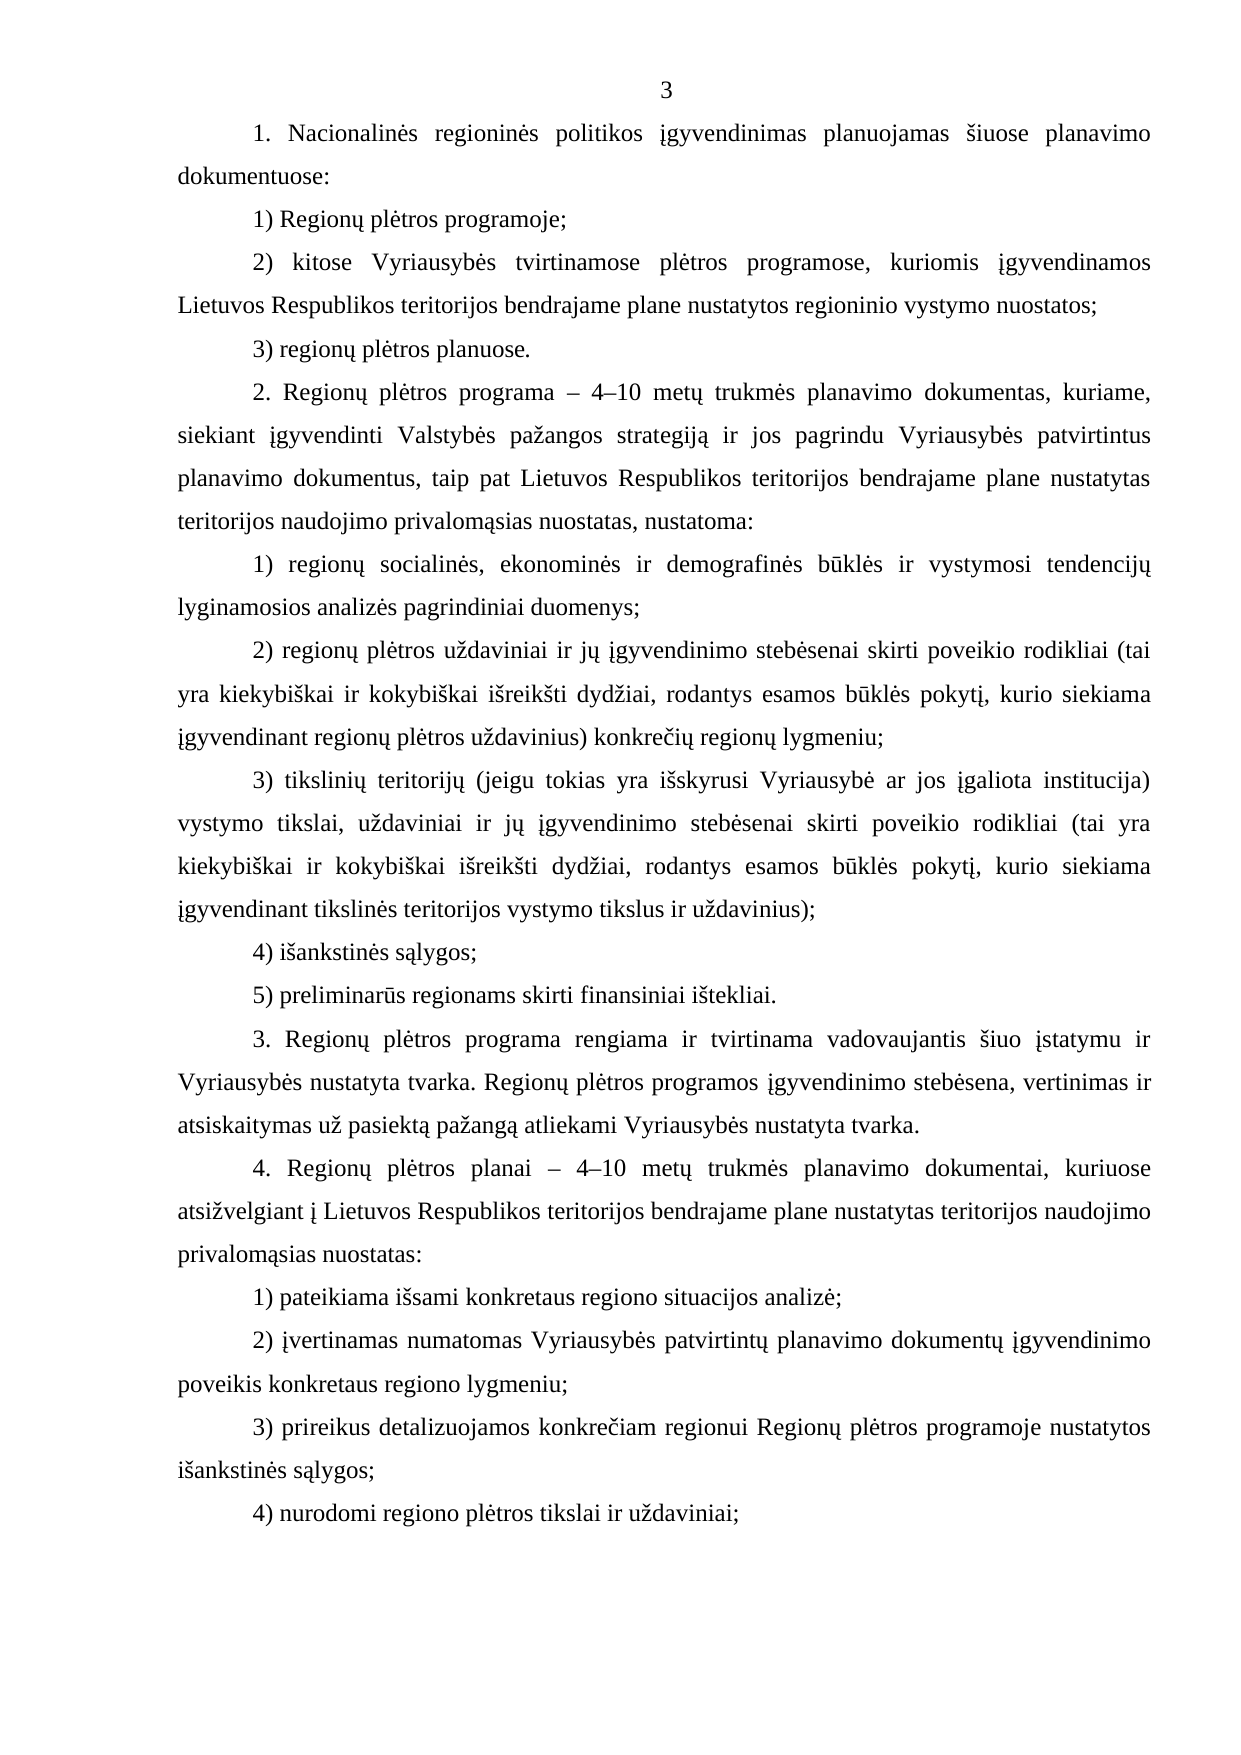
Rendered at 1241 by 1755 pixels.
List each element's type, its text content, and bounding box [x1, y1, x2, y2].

text 1) Regionų plėtros programoje; [177, 204, 1152, 233]
text 3. Regionų plėtros programa rengiama ir tvirtinama vadovaujantis šiuo įstatymu ir Vyriausybės nustatyta tvarka. Regionų plėtros programos įgyvendinimo stebėsena, vertinimas ir atsiskaitymas už pasiektą pažangą atliekami Vyriausybės nustatyta tvarka. [177, 1024, 1152, 1139]
text 3) regionų plėtros planuose. [177, 334, 1152, 362]
text 1) regionų socialinės, ekonominės ir demografinės būklės ir vystymosi tendencijų lyginamosios analizės pagrindiniai duomenys; [177, 549, 1152, 621]
text 4) išankstinės sąlygos; [177, 937, 1152, 966]
text 4. Regionų plėtros planai – 4–10 metų trukmės planavimo dokumentai, kuriuose atsižvelgiant į Lietuvos Respublikos teritorijos bendrajame plane nustatytas teritorijos naudojimo privalomąsias nuostatas: [177, 1153, 1152, 1268]
text 4) nurodomi regiono plėtros tikslai ir uždaviniai; [177, 1498, 1152, 1527]
text 3) prireikus detalizuojamos konkrečiam regionui Regionų plėtros programoje nustatytos išankstinės sąlygos; [177, 1412, 1152, 1484]
text 3) tikslinių teritorijų (jeigu tokias yra išskyrusi Vyriausybė ar jos įgaliota institucija) vystymo tikslai, uždaviniai ir jų įgyvendinimo stebėsenai skirti poveikio rodikliai (tai yra kiekybiškai ir kokybiškai išreikšti dydžiai, rodantys esamos būklės pokytį, kurio siekiama įgyvendinant tikslinės teritorijos vystymo tikslus ir uždavinius); [177, 765, 1152, 923]
text 2) įvertinamas numatomas Vyriausybės patvirtintų planavimo dokumentų įgyvendinimo poveikis konkretaus regiono lygmeniu; [177, 1326, 1152, 1397]
text 5) preliminarūs regionams skirti finansiniai ištekliai. [177, 981, 1152, 1009]
text 2) regionų plėtros uždaviniai ir jų įgyvendinimo stebėsenai skirti poveikio rodikliai (tai yra kiekybiškai ir kokybiškai išreikšti dydžiai, rodantys esamos būklės pokytį, kurio siekiama įgyvendinant regionų plėtros uždavinius) konkrečių regionų lygmeniu; [177, 636, 1152, 751]
text 1) pateikiama išsami konkretaus regiono situacijos analizė; [177, 1282, 1152, 1311]
text 2. Regionų plėtros programa – 4–10 metų trukmės planavimo dokumentas, kuriame, siekiant įgyvendinti Valstybės pažangos strategiją ir jos pagrindu Vyriausybės patvirtintus planavimo dokumentus, taip pat Lietuvos Respublikos teritorijos bendrajame plane nustatytas teritorijos naudojimo privalomąsias nuostatas, nustatoma: [177, 377, 1152, 535]
text 2) kitose Vyriausybės tvirtinamose plėtros programose, kuriomis įgyvendinamos Lietuvos Respublikos teritorijos bendrajame plane nustatytos regioninio vystymo nuostatos; [177, 247, 1152, 319]
text 1. Nacionalinės regioninės politikos įgyvendinimas planuojamas šiuose planavimo dokumentuose: [177, 118, 1152, 190]
